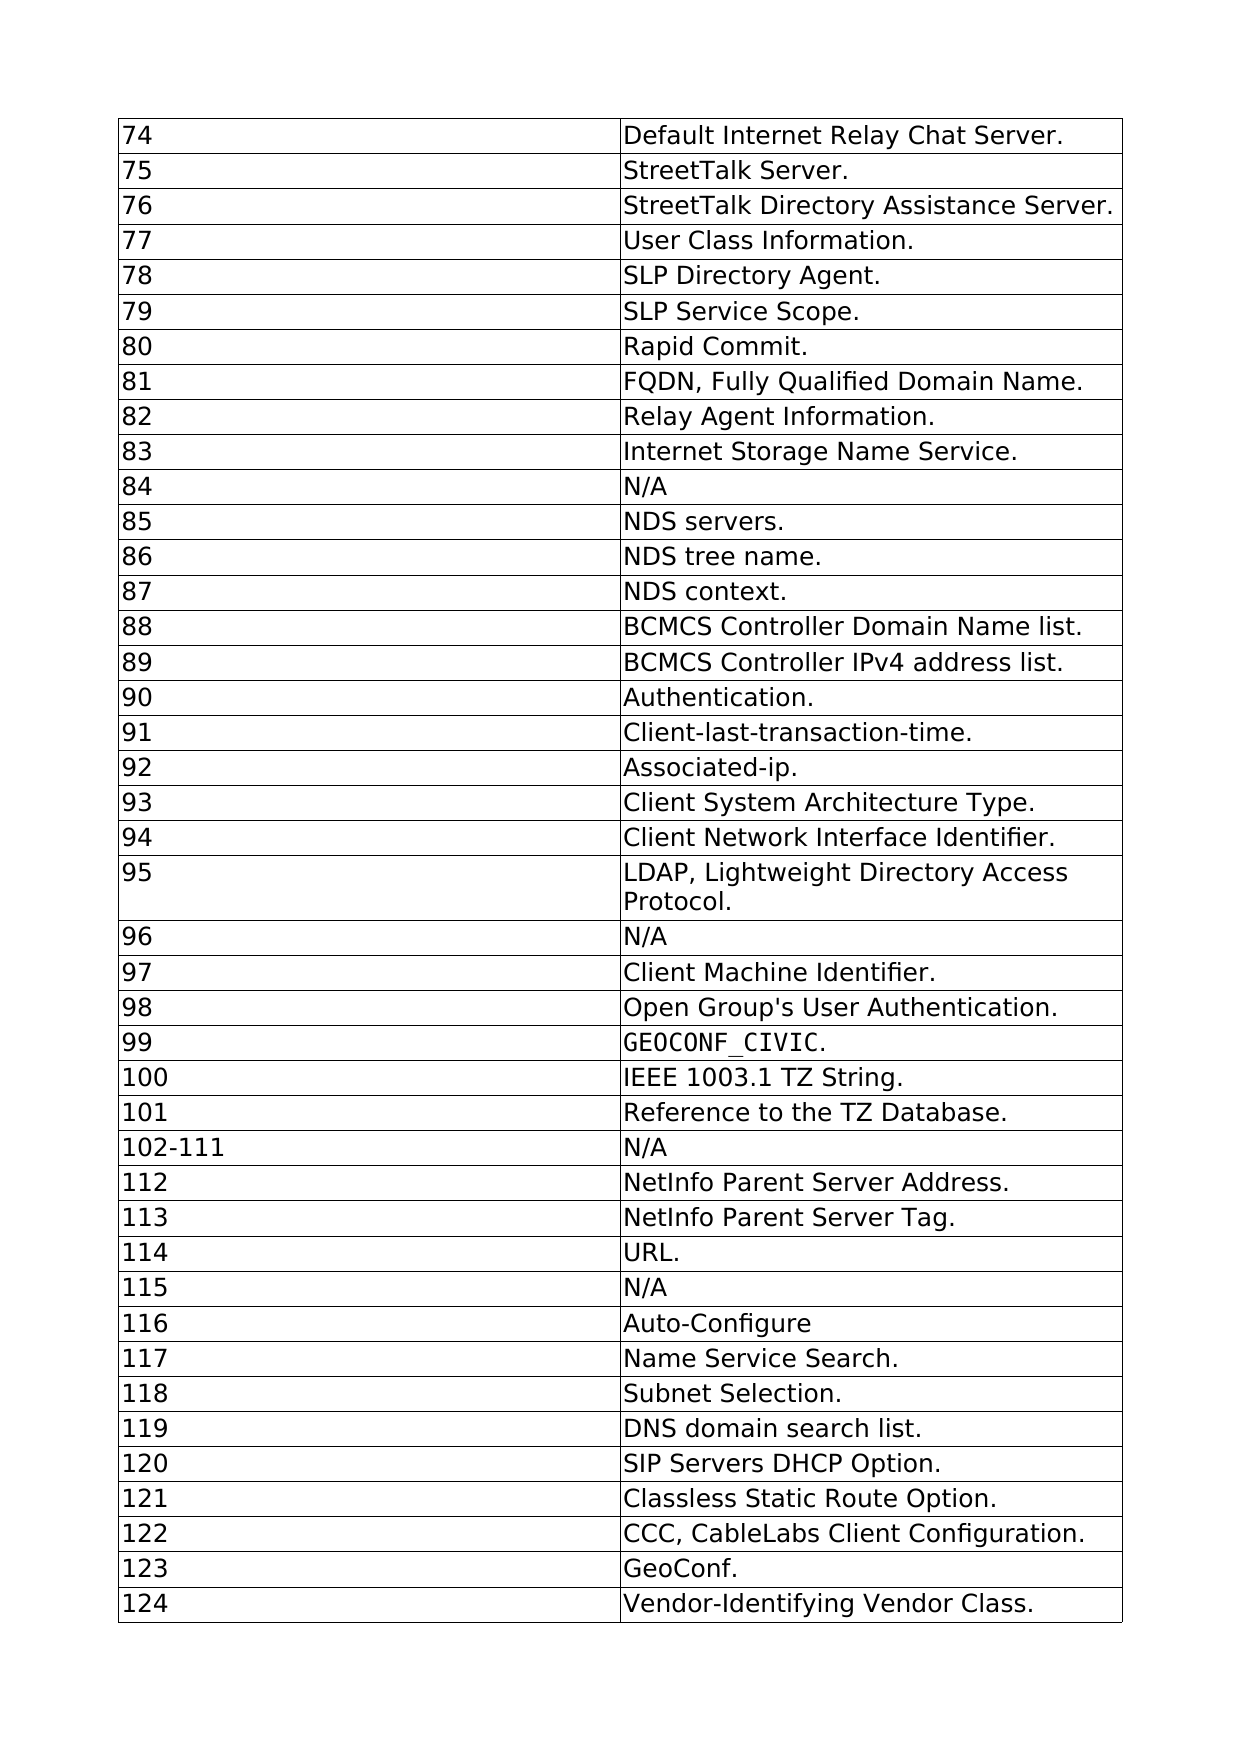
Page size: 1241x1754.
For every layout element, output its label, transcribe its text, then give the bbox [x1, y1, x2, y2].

table_cell 97 [119, 956, 620, 990]
table_cell 116 [119, 1307, 620, 1341]
table_cell 91 [119, 716, 620, 750]
table_cell StreetTalk Server. [621, 154, 1122, 188]
table_cell NDS tree name. [621, 540, 1122, 574]
table_cell Internet Storage Name Service. [621, 435, 1122, 469]
table_cell StreetTalk Directory Assistance Server. [621, 189, 1122, 223]
table_cell DNS domain search list. [621, 1412, 1122, 1446]
table_cell 115 [119, 1272, 620, 1306]
table_cell SIP Servers DHCP Option. [621, 1447, 1122, 1481]
table_cell 87 [119, 576, 620, 609]
table_cell NDS context. [621, 576, 1122, 609]
table_cell N/A [621, 1131, 1122, 1165]
table_cell Client Machine Identifier. [621, 956, 1122, 990]
table_cell 94 [119, 821, 620, 855]
table_cell 77 [119, 225, 620, 258]
table_cell SLP Directory Agent. [621, 260, 1122, 294]
table_cell N/A [621, 921, 1122, 955]
table_cell URL. [621, 1237, 1122, 1271]
table_cell Subnet Selection. [621, 1377, 1122, 1411]
table_cell 119 [119, 1412, 620, 1446]
table_cell LDAP, Lightweight Directory Access Protocol. [621, 856, 1122, 919]
table_cell 93 [119, 786, 620, 820]
table_cell 113 [119, 1201, 620, 1236]
table_cell 121 [119, 1482, 620, 1516]
table_cell Vendor-Identifying Vendor Class. [621, 1588, 1122, 1622]
table_cell 123 [119, 1552, 620, 1587]
table_cell 81 [119, 365, 620, 399]
table_cell Relay Agent Information. [621, 400, 1122, 434]
table_cell NetInfo Parent Server Tag. [621, 1201, 1122, 1236]
table_cell 80 [119, 330, 620, 364]
table_cell 99 [119, 1026, 620, 1060]
table_cell FQDN, Fully Qualified Domain Name. [621, 365, 1122, 399]
table_cell 76 [119, 189, 620, 223]
table_cell 124 [119, 1588, 620, 1622]
table_cell 101 [119, 1096, 620, 1130]
table_cell 75 [119, 154, 620, 188]
table_cell 96 [119, 921, 620, 955]
table_cell 78 [119, 260, 620, 294]
table_cell 114 [119, 1237, 620, 1271]
table_cell 122 [119, 1517, 620, 1551]
table_cell 112 [119, 1166, 620, 1200]
table_cell N/A [621, 1272, 1122, 1306]
table_cell Auto-Configure [621, 1307, 1122, 1341]
table_cell 98 [119, 991, 620, 1025]
table_cell 90 [119, 681, 620, 715]
table_cell 118 [119, 1377, 620, 1411]
table_cell Open Group's User Authentication. [621, 991, 1122, 1025]
table_cell BCMCS Controller Domain Name list. [621, 611, 1122, 645]
table_cell NDS servers. [621, 505, 1122, 539]
table_cell 74 [119, 119, 620, 153]
table_cell Default Internet Relay Chat Server. [621, 119, 1122, 153]
table_cell CCC, CableLabs Client Configuration. [621, 1517, 1122, 1551]
table_cell 88 [119, 611, 620, 645]
table_cell Client Network Interface Identifier. [621, 821, 1122, 855]
table_cell 86 [119, 540, 620, 574]
table_cell 117 [119, 1342, 620, 1376]
table_cell 84 [119, 470, 620, 504]
table_cell GEOCONF_CIVIC. [621, 1026, 1122, 1060]
table_cell 120 [119, 1447, 620, 1481]
table_cell Authentication. [621, 681, 1122, 715]
table_cell Reference to the TZ Database. [621, 1096, 1122, 1130]
table_cell BCMCS Controller IPv4 address list. [621, 646, 1122, 680]
table_cell SLP Service Scope. [621, 295, 1122, 329]
table_cell Client-last-transaction-time. [621, 716, 1122, 750]
table_cell GeoConf. [621, 1552, 1122, 1587]
table_cell 82 [119, 400, 620, 434]
table_cell NetInfo Parent Server Address. [621, 1166, 1122, 1200]
table_cell 83 [119, 435, 620, 469]
table_cell N/A [621, 470, 1122, 504]
table_cell User Class Information. [621, 225, 1122, 258]
table_cell 85 [119, 505, 620, 539]
table_cell Name Service Search. [621, 1342, 1122, 1376]
table_cell 95 [119, 856, 620, 919]
table_cell 89 [119, 646, 620, 680]
table_cell 92 [119, 751, 620, 785]
table_cell Classless Static Route Option. [621, 1482, 1122, 1516]
table_cell 102-111 [119, 1131, 620, 1165]
table_cell 79 [119, 295, 620, 329]
table_cell Associated-ip. [621, 751, 1122, 785]
table_cell IEEE 1003.1 TZ String. [621, 1061, 1122, 1095]
table_cell Rapid Commit. [621, 330, 1122, 364]
table_cell Client System Architecture Type. [621, 786, 1122, 820]
table_cell 100 [119, 1061, 620, 1095]
